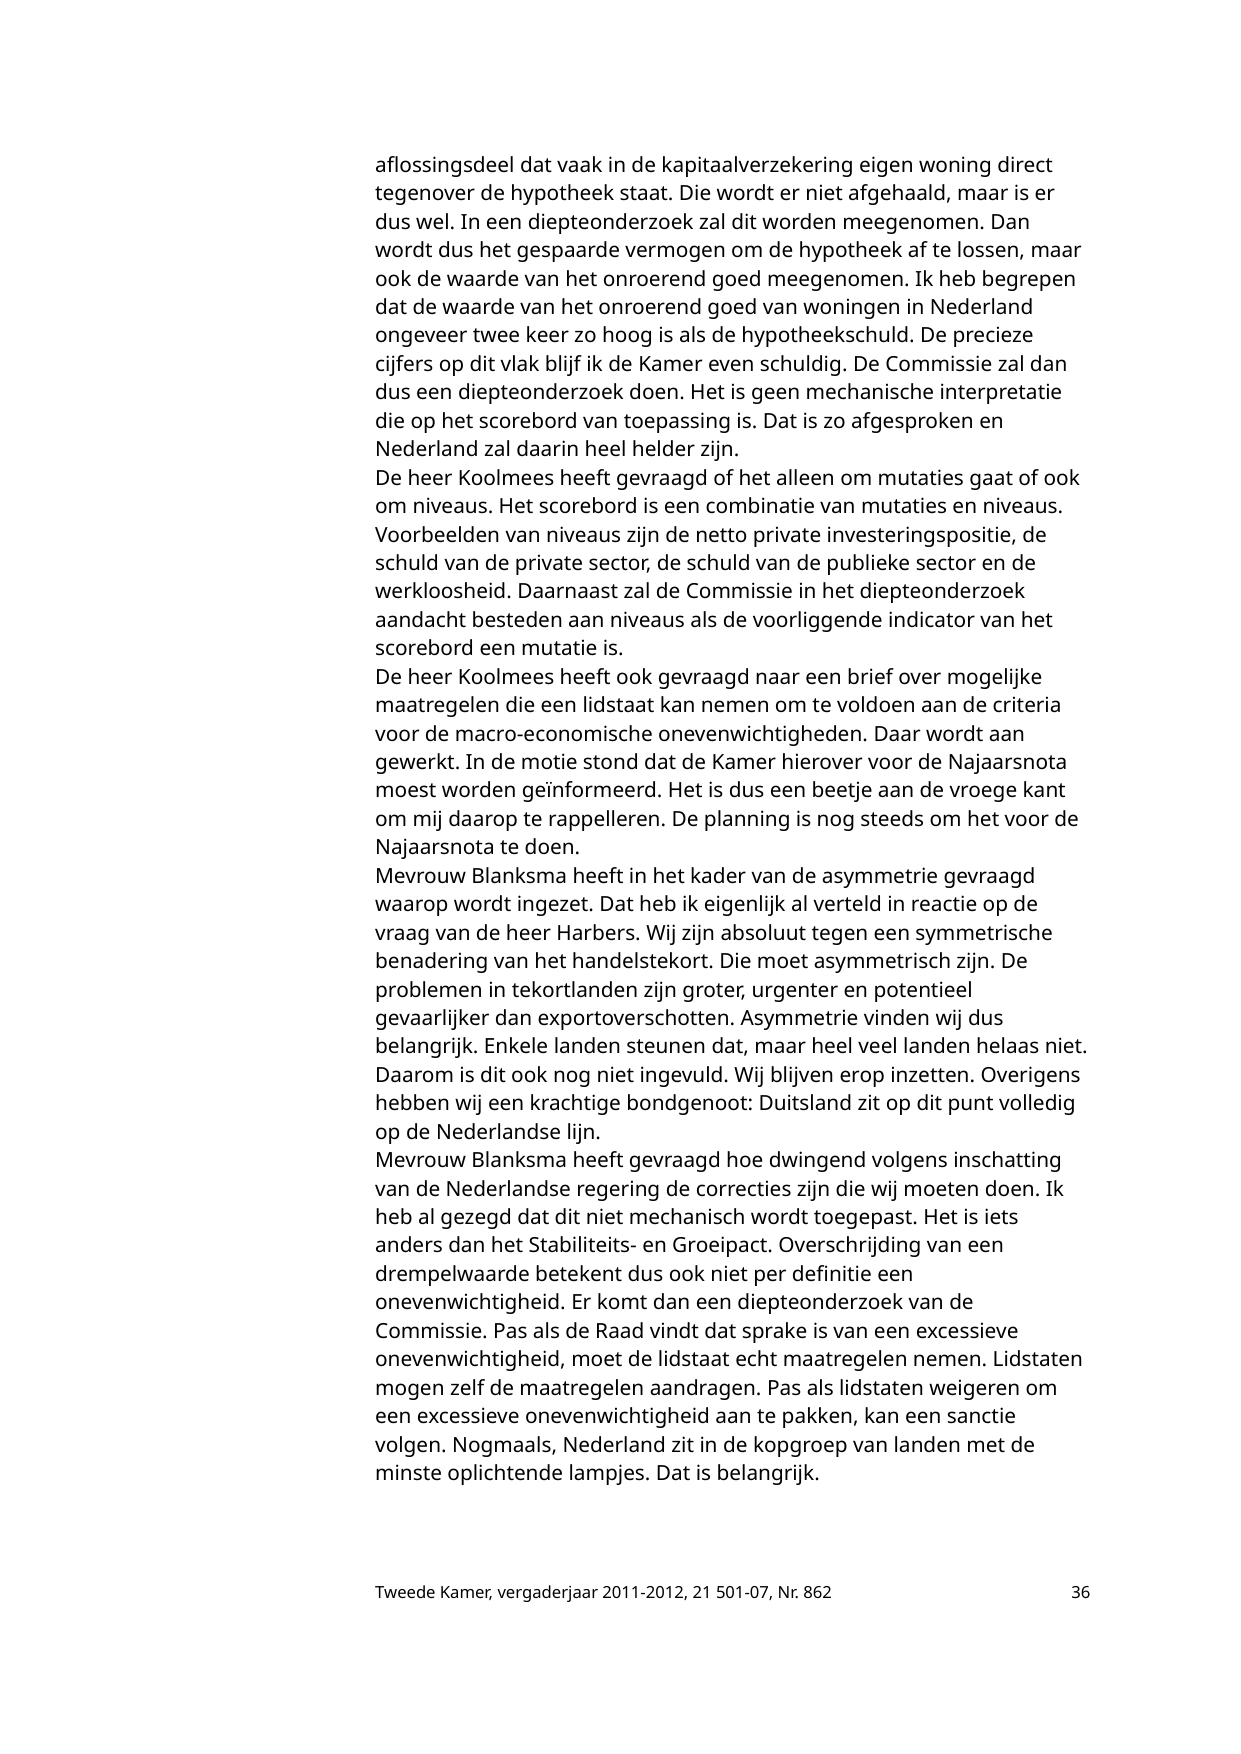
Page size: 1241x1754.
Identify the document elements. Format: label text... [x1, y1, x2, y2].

text De heer Koolmees heeft ook gevraagd naar een brief over mogelijke maatregelen die een lidstaat kan nemen om te voldoen aan de criteria voor de macro-economische onevenwichtigheden. Daar wordt aan gewerkt. In de motie stond dat de Kamer hierover voor de Najaarsnota moest worden geïnformeerd. Het is dus een beetje aan de vroege kant om mij daarop te rappelleren. De planning is nog steeds om het voor de Najaarsnota te doen. [375, 662, 1090, 861]
text aflossingsdeel dat vaak in de kapitaalverzekering eigen woning direct tegenover de hypotheek staat. Die wordt er niet afgehaald, maar is er dus wel. In een diepteonderzoek zal dit worden meegenomen. Dan wordt dus het gespaarde vermogen om de hypotheek af te lossen, maar ook de waarde van het onroerend goed meegenomen. Ik heb begrepen dat de waarde van het onroerend goed van woningen in Nederland ongeveer twee keer zo hoog is als de hypotheekschuld. De precieze cijfers op dit vlak blijf ik de Kamer even schuldig. De Commissie zal dan dus een diepteonderzoek doen. Het is geen mechanische interpretatie die op het scorebord van toepassing is. Dat is zo afgesproken en Nederland zal daarin heel helder zijn. [375, 150, 1090, 463]
text Mevrouw Blanksma heeft gevraagd hoe dwingend volgens inschatting van de Nederlandse regering de correcties zijn die wij moeten doen. Ik heb al gezegd dat dit niet mechanisch wordt toegepast. Het is iets anders dan het Stabiliteits- en Groeipact. Overschrijding van een drempelwaarde betekent dus ook niet per definitie een onevenwichtigheid. Er komt dan een diepteonderzoek van de Commissie. Pas als de Raad vindt dat sprake is van een excessieve onevenwichtigheid, moet de lidstaat echt maatregelen nemen. Lidstaten mogen zelf de maatregelen aandragen. Pas als lidstaten weigeren om een excessieve onevenwichtigheid aan te pakken, kan een sanctie volgen. Nogmaals, Nederland zit in de kopgroep van landen met de minste oplichtende lampjes. Dat is belangrijk. [375, 1145, 1090, 1487]
text De heer Koolmees heeft gevraagd of het alleen om mutaties gaat of ook om niveaus. Het scorebord is een combinatie van mutaties en niveaus. Voorbeelden van niveaus zijn de netto private investeringspositie, de schuld van de private sector, de schuld van de publieke sector en de werkloosheid. Daarnaast zal de Commissie in het diepteonderzoek aandacht besteden aan niveaus als de voorliggende indicator van het scorebord een mutatie is. [375, 463, 1090, 662]
text Mevrouw Blanksma heeft in het kader van de asymmetrie gevraagd waarop wordt ingezet. Dat heb ik eigenlijk al verteld in reactie op de vraag van de heer Harbers. Wij zijn absoluut tegen een symmetrische benadering van het handelstekort. Die moet asymmetrisch zijn. De problemen in tekortlanden zijn groter, urgenter en potentieel gevaarlijker dan exportoverschotten. Asymmetrie vinden wij dus belangrijk. Enkele landen steunen dat, maar heel veel landen helaas niet. Daarom is dit ook nog niet ingevuld. Wij blijven erop inzetten. Overigens hebben wij een krachtige bondgenoot: Duitsland zit op dit punt volledig op de Nederlandse lijn. [375, 861, 1090, 1145]
